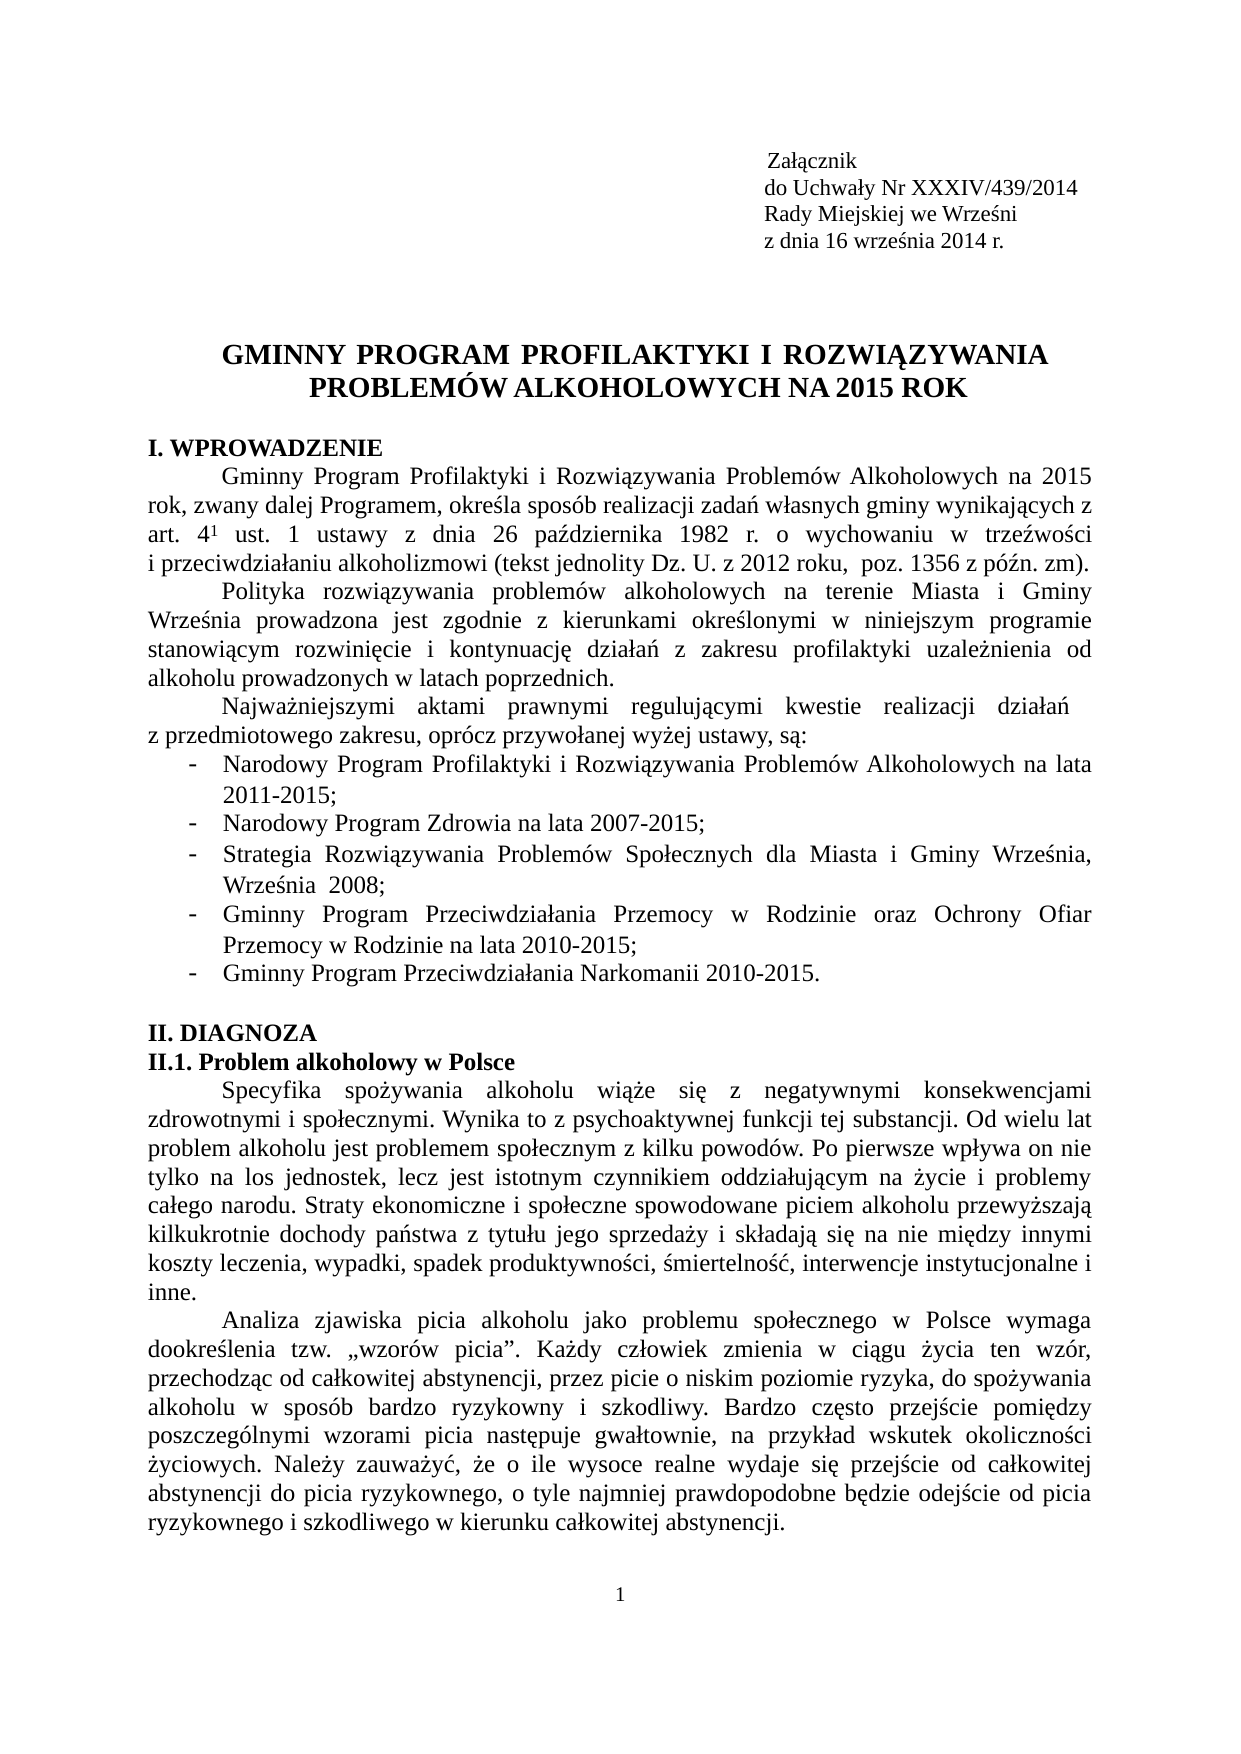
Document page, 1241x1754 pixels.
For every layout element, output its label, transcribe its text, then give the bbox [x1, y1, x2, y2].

text Specyfika spożywania alkoholu wiąże się z negatywnymi konsekwencjami zdrowotnymi i społecznymi. Wynika to z psychoaktywnej funkcji tej substancji. Od wielu lat problem alkoholu jest problemem społecznym z kilku powodów. Po pierwsze wpływa on nie tylko na los jednostek, lecz jest istotnym czynnikiem oddziałującym na życie i problemy całego narodu. Straty ekonomiczne i społeczne spowodowane piciem alkoholu przewyższają kilkukrotnie dochody państwa z tytułu jego sprzedaży i składają się na nie między innymi koszty leczenia, wypadki, spadek produktywności, śmiertelność, interwencje instytucjonalne i inne. [148, 1076, 1093, 1306]
text Polityka rozwiązywania problemów alkoholowych na terenie Miasta i Gminy Września prowadzona jest zgodnie z kierunkami określonymi w niniejszym programie stanowiącym rozwinięcie i kontynuację działań z zakresu profilaktyki uzależnienia od alkoholu prowadzonych w latach poprzednich. [148, 576, 1093, 691]
text z dnia 16 września 2014 r. [148, 227, 1093, 253]
list Gminny Program Przeciwdziałania Narkomanii 2010-2015. [185, 958, 1093, 989]
text II. DIAGNOZA [148, 1018, 1093, 1047]
text GMINNY PROGRAM PROFILAKTYKI I ROZWIĄZYWANIA PROBLEMÓW ALKOHOLOWYCH NA 2015 ROK [148, 337, 1093, 404]
text Gminny Program Profilaktyki i Rozwiązywania Problemów Alkoholowych na 2015 rok, zwany dalej Programem, określa sposób realizacji zadań własnych gminy wynikających z art. 41 ust. 1 ustawy z dnia 26 października 1982 r. o wychowaniu w trzeźwości i przeciwdziałaniu alkoholizmowi (tekst jednolity Dz. U. z 2012 roku, poz. 1356 z późn. zm). [148, 461, 1093, 576]
list Gminny Program Przeciwdziałania Przemocy w Rodzinie oraz Ochrony Ofiar Przemocy w Rodzinie na lata 2010-2015; [185, 899, 1093, 958]
list Narodowy Program Profilaktyki i Rozwiązywania Problemów Alkoholowych na lata 2011-2015; [185, 749, 1093, 808]
text Rady Miejskiej we Wrześni [148, 200, 1093, 227]
list Narodowy Program Zdrowia na lata 2007-2015; [185, 808, 1093, 839]
text Analiza zjawiska picia alkoholu jako problemu społecznego w Polsce wymaga dookreślenia tzw. „wzorów picia”. Każdy człowiek zmienia w ciągu życia ten wzór, przechodząc od całkowitej abstynencji, przez picie o niskim poziomie ryzyka, do spożywania alkoholu w sposób bardzo ryzykowny i szkodliwy. Bardzo często przejście pomiędzy poszczególnymi wzorami picia następuje gwałtownie, na przykład wskutek okoliczności życiowych. Należy zauważyć, że o ile wysoce realne wydaje się przejście od całkowitej abstynencji do picia ryzykownego, o tyle najmniej prawdopodobne będzie odejście od picia ryzykownego i szkodliwego w kierunku całkowitej abstynencji. [148, 1306, 1093, 1536]
text I. WPROWADZENIE [148, 404, 1093, 461]
text II.1. Problem alkoholowy w Polsce [148, 1047, 1093, 1076]
text do Uchwały Nr XXXIV/439/2014 [148, 174, 1093, 200]
list Strategia Rozwiązywania Problemów Społecznych dla Miasta i Gminy Września, Września 2008; [185, 839, 1093, 899]
text Załącznik [148, 148, 1093, 174]
text Najważniejszymi aktami prawnymi regulującymi kwestie realizacji działań z przedmiotowego zakresu, oprócz przywołanej wyżej ustawy, są: [148, 691, 1093, 749]
